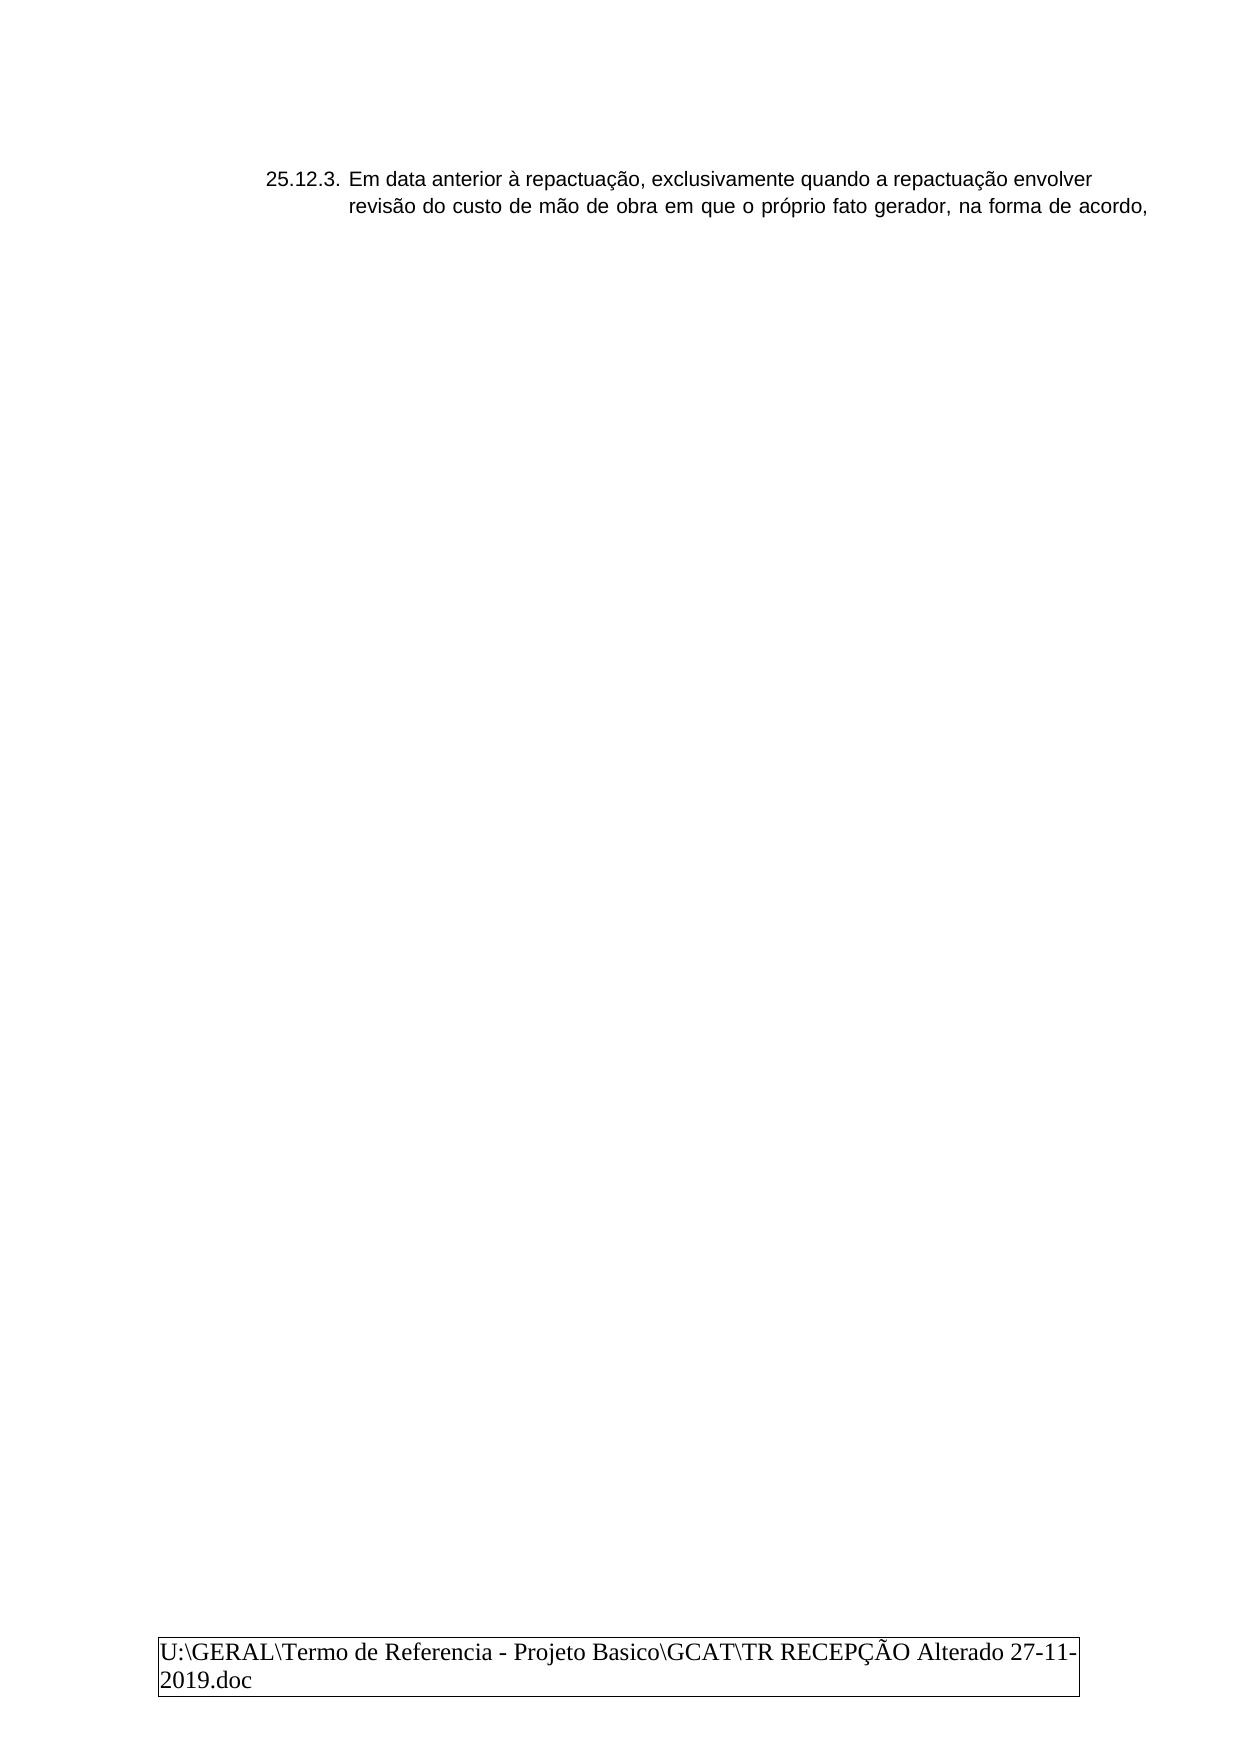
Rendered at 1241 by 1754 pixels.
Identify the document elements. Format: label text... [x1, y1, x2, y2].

list Em data anterior à repactuação, exclusivamente quando a repactuação envolver revisão do custo de mão de obra em que o próprio fato gerador, na forma de acordo, [266, 167, 1152, 218]
